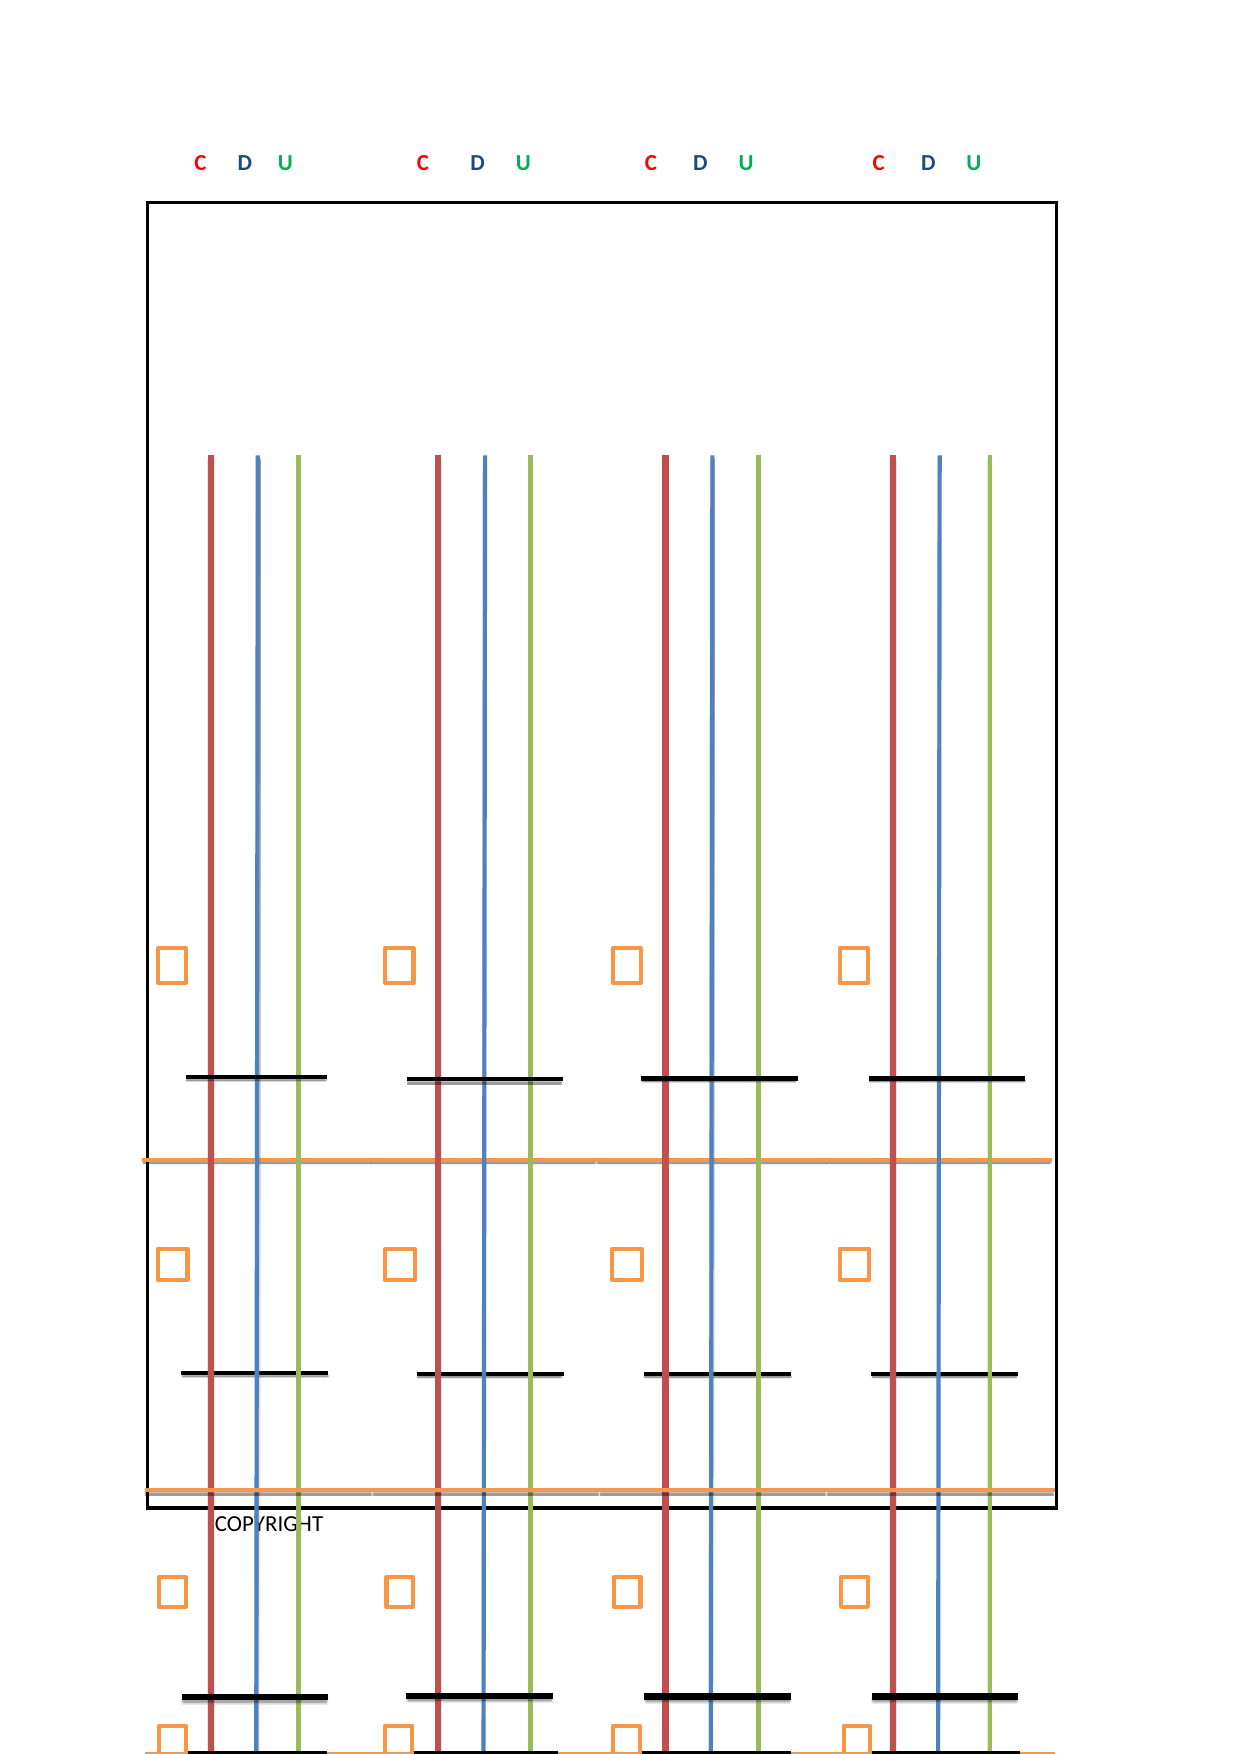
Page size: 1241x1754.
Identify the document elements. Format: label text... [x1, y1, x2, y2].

table_header [215, 1379, 254, 1488]
table_header [992, 1496, 1055, 1506]
table_header [715, 1166, 756, 1372]
table_header [442, 1085, 482, 1158]
table_header [301, 1166, 375, 1488]
table_header [487, 1496, 528, 1506]
table_header [442, 1496, 481, 1506]
table_header [149, 204, 375, 1158]
table_header [442, 1380, 481, 1488]
table_header [602, 1496, 662, 1506]
table_header [149, 1496, 207, 1506]
table_header [487, 1085, 528, 1158]
table_header [215, 1166, 254, 1371]
table_header [602, 204, 829, 1158]
text COPYRIGHT [941, 1510, 987, 1537]
table_header [715, 1084, 756, 1158]
text COPYRIGHT [442, 1510, 481, 1537]
text C D U C D U C D U C D U [148, 148, 1093, 176]
table_header [375, 1166, 435, 1488]
table_header [669, 1166, 709, 1372]
table_header [375, 204, 602, 1158]
table_header [149, 1166, 207, 1488]
text COPYRIGHT [761, 1510, 889, 1537]
table_header [375, 1496, 435, 1506]
table_header [897, 1496, 936, 1506]
text COPYRIGHT [215, 1510, 254, 1537]
table_header [487, 1166, 528, 1372]
table_header [941, 1084, 987, 1158]
table_header [261, 1379, 296, 1488]
table_header [301, 1496, 375, 1506]
table_header [761, 1496, 829, 1506]
table_header [261, 1083, 296, 1158]
table_header [261, 1496, 296, 1506]
text COPYRIGHT [533, 1510, 662, 1537]
table_header [602, 1166, 662, 1488]
text COPYRIGHT [897, 1510, 936, 1537]
table_header [830, 204, 1055, 1488]
text COPYRIGHT [148, 1510, 207, 1537]
table_header [897, 1166, 936, 1372]
table_header [669, 1084, 709, 1158]
table_header [897, 1084, 936, 1158]
table_header [830, 1496, 889, 1506]
table_header [533, 1166, 602, 1488]
text COPYRIGHT [487, 1510, 528, 1537]
table_header [715, 1496, 756, 1506]
text COPYRIGHT [261, 1510, 296, 1537]
table_header [442, 1166, 482, 1372]
text COPYRIGHT [301, 1510, 435, 1537]
text COPYRIGHT [669, 1510, 708, 1537]
table_header [830, 1166, 889, 1488]
table_header [669, 1380, 708, 1488]
table_header [533, 1496, 602, 1506]
table_header [669, 1496, 708, 1506]
table_header [941, 1496, 987, 1506]
table_header [761, 1166, 829, 1488]
table_header [941, 1166, 987, 1372]
table_header [897, 1380, 936, 1488]
table_header [215, 1496, 254, 1506]
table_header [215, 1083, 254, 1158]
table_header [261, 1166, 296, 1371]
table_header [941, 1380, 987, 1488]
table_header [487, 1380, 528, 1488]
table_header [715, 1380, 756, 1488]
text COPYRIGHT [992, 1509, 1093, 1537]
text COPYRIGHT [715, 1510, 756, 1537]
